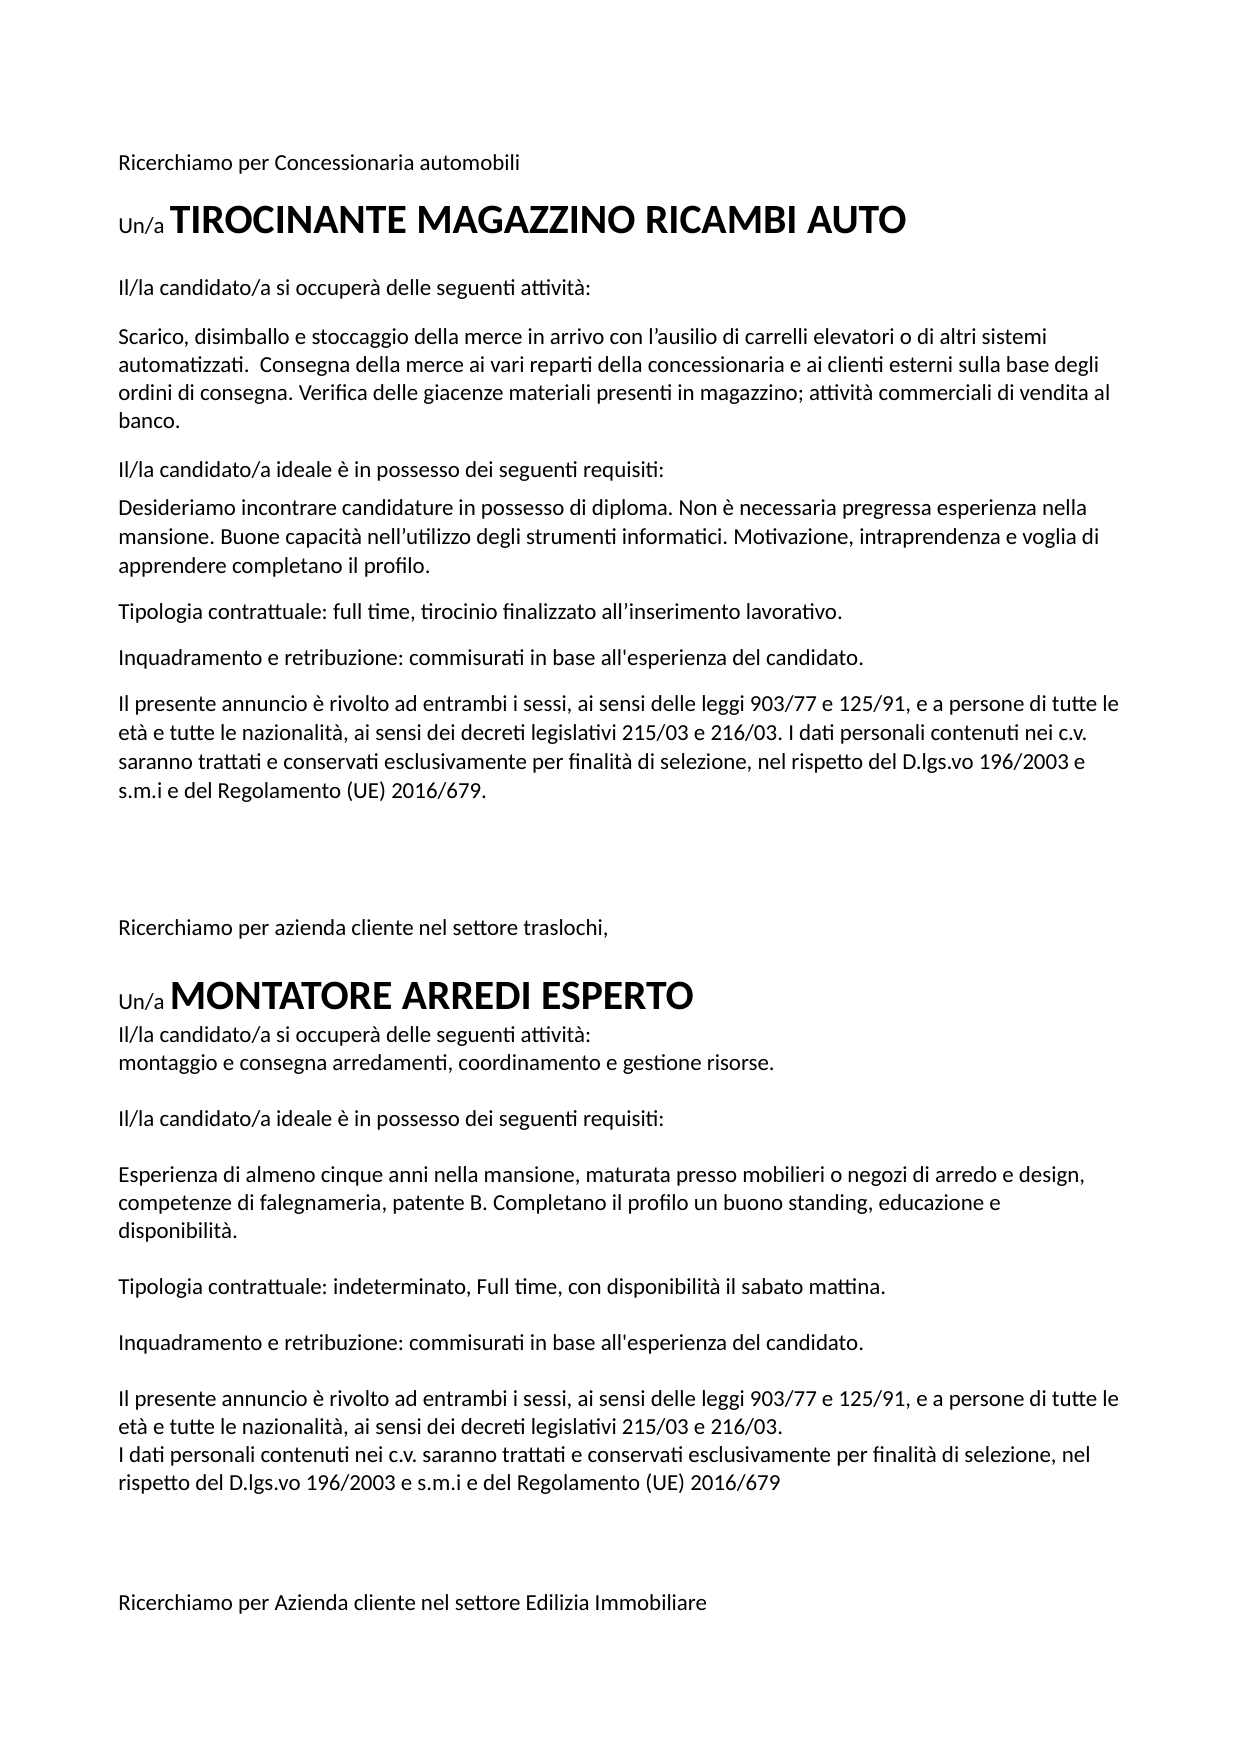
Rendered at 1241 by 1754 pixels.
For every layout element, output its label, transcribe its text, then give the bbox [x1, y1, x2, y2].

text Scarico, disimballo e stoccaggio della merce in arrivo con l’ausilio di carrelli elevatori o di altri sistemi automatizzati. Consegna della merce ai vari reparti della concessionaria e ai clienti esterni sulla base degli ordini di consegna. Verifica delle giacenze materiali presenti in magazzino; attività commerciali di vendita al banco. [118, 322, 1122, 434]
text Il/la candidato/a si occuperà delle seguenti attività: [118, 273, 1122, 301]
text I dati personali contenuti nei c.v. saranno trattati e conservati esclusivamente per finalità di selezione, nel rispetto del D.lgs.vo 196/2003 e s.m.i e del Regolamento (UE) 2016/679 [118, 1440, 1122, 1496]
text Il/la candidato/a ideale è in possesso dei seguenti requisiti: [118, 455, 1122, 483]
text Inquadramento e retribuzione: commisurati in base all'esperienza del candidato. [118, 1328, 1122, 1356]
text Il presente annuncio è rivolto ad entrambi i sessi, ai sensi delle leggi 903/77 e 125/91, e a persone di tutte le età e tutte le nazionalità, ai sensi dei decreti legislativi 215/03 e 216/03. [118, 1384, 1122, 1440]
text montaggio e consegna arredamenti, coordinamento e gestione risorse. [118, 1048, 1122, 1076]
text Il/la candidato/a ideale è in possesso dei seguenti requisiti: [118, 1104, 1122, 1132]
text Ricerchiamo per azienda cliente nel settore traslochi, [118, 913, 1122, 941]
text Desideriamo incontrare candidature in possesso di diploma. Non è necessaria pregressa esperienza nella mansione. Buone capacità nell’utilizzo degli strumenti informatici. Motivazione, intraprendenza e voglia di apprendere completano il profilo. [118, 493, 1122, 579]
text Tipologia contrattuale: full time, tirocinio finalizzato all’inserimento lavorativo. [118, 597, 1122, 625]
text Il presente annuncio è rivolto ad entrambi i sessi, ai sensi delle leggi 903/77 e 125/91, e a persone di tutte le età e tutte le nazionalità, ai sensi dei decreti legislativi 215/03 e 216/03. I dati personali contenuti nei c.v. saranno trattati e conservati esclusivamente per finalità di selezione, nel rispetto del D.lgs.vo 196/2003 e s.m.i e del Regolamento (UE) 2016/679. [118, 689, 1122, 804]
text Il/la candidato/a si occuperà delle seguenti attività: [118, 1020, 1122, 1048]
text Esperienza di almeno cinque anni nella mansione, maturata presso mobilieri o negozi di arredo e design, competenze di falegnameria, patente B. Completano il profilo un buono standing, educazione e disponibilità. [118, 1160, 1122, 1244]
text Un/a TIROCINANTE MAGAZZINO RICAMBI AUTO [118, 193, 1122, 244]
text Ricerchiamo per Azienda cliente nel settore Edilizia Immobiliare [118, 1588, 1122, 1616]
text Ricerchiamo per Concessionaria automobili [118, 148, 1122, 176]
text Tipologia contrattuale: indeterminato, Full time, con disponibilità il sabato mattina. [118, 1272, 1122, 1300]
text Inquadramento e retribuzione: commisurati in base all'esperienza del candidato. [118, 643, 1122, 671]
text Un/a MONTATORE ARREDI ESPERTO [118, 969, 1122, 1020]
